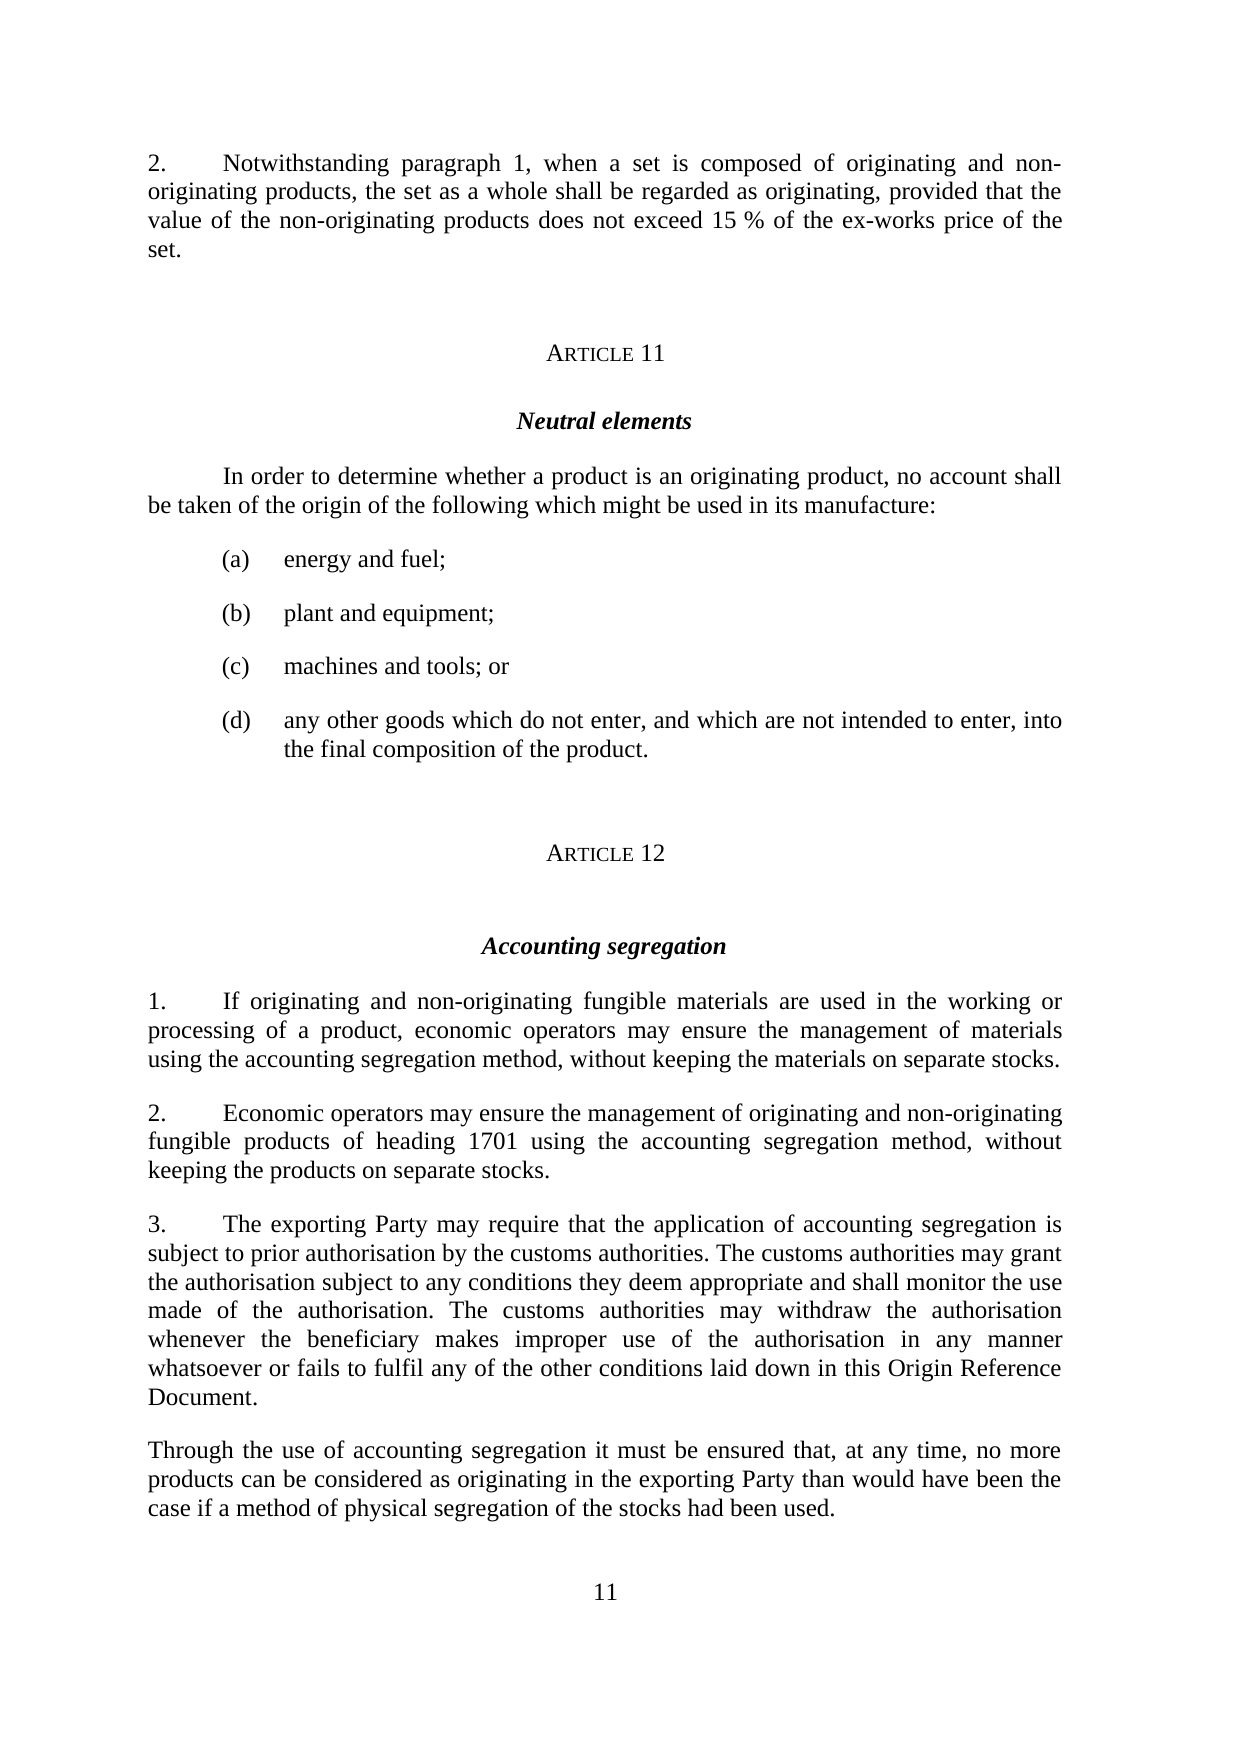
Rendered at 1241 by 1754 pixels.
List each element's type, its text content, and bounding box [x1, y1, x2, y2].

list 1. If originating and non-originating fungible materials are used in the working or processing of a product, economic operators may ensure the management of materials using the accounting segregation method, without keeping the materials on separate stocks. [148, 986, 1063, 1073]
list (c) machines and tools; or [222, 651, 1063, 680]
list 2. Economic operators may ensure the management of originating and non-originating fungible products of heading 1701 using the accounting segregation method, without keeping the products on separate stocks. [148, 1098, 1063, 1184]
list (d) any other goods which do not enter, and which are not intended to enter, into the final composition of the product. [222, 705, 1063, 763]
list 3. The exporting Party may require that the application of accounting segregation is subject to prior authorisation by the customs authorities. The customs authorities may grant the authorisation subject to any conditions they deem appropriate and shall monitor the use made of the authorisation. The customs authorities may withdraw the authorisation whenever the beneficiary makes improper use of the authorisation in any manner whatsoever or fails to fulfil any of the other conditions laid down in this Origin Reference Document. [148, 1209, 1063, 1411]
text Accounting segregation [148, 931, 1063, 959]
text Article 12 [148, 838, 1063, 866]
text Article 11 [148, 338, 1063, 366]
list (a) energy and fuel; [222, 544, 1063, 573]
list Through the use of accounting segregation it must be ensured that, at any time, no more products can be considered as originating in the exporting Party than would have been the case if a method of physical segregation of the stocks had been used. [148, 1436, 1063, 1522]
text Neutral elements [148, 406, 1063, 434]
text 2. Notwithstanding paragraph 1, when a set is composed of originating and non-originating products, the set as a whole shall be regarded as originating, provided that the value of the non-originating products does not exceed 15 % of the ex-works price of the set. [148, 148, 1063, 263]
list (b) plant and equipment; [222, 598, 1063, 626]
list In order to determine whether a product is an originating product, no account shall be taken of the origin of the following which might be used in its manufacture: [148, 461, 1063, 519]
